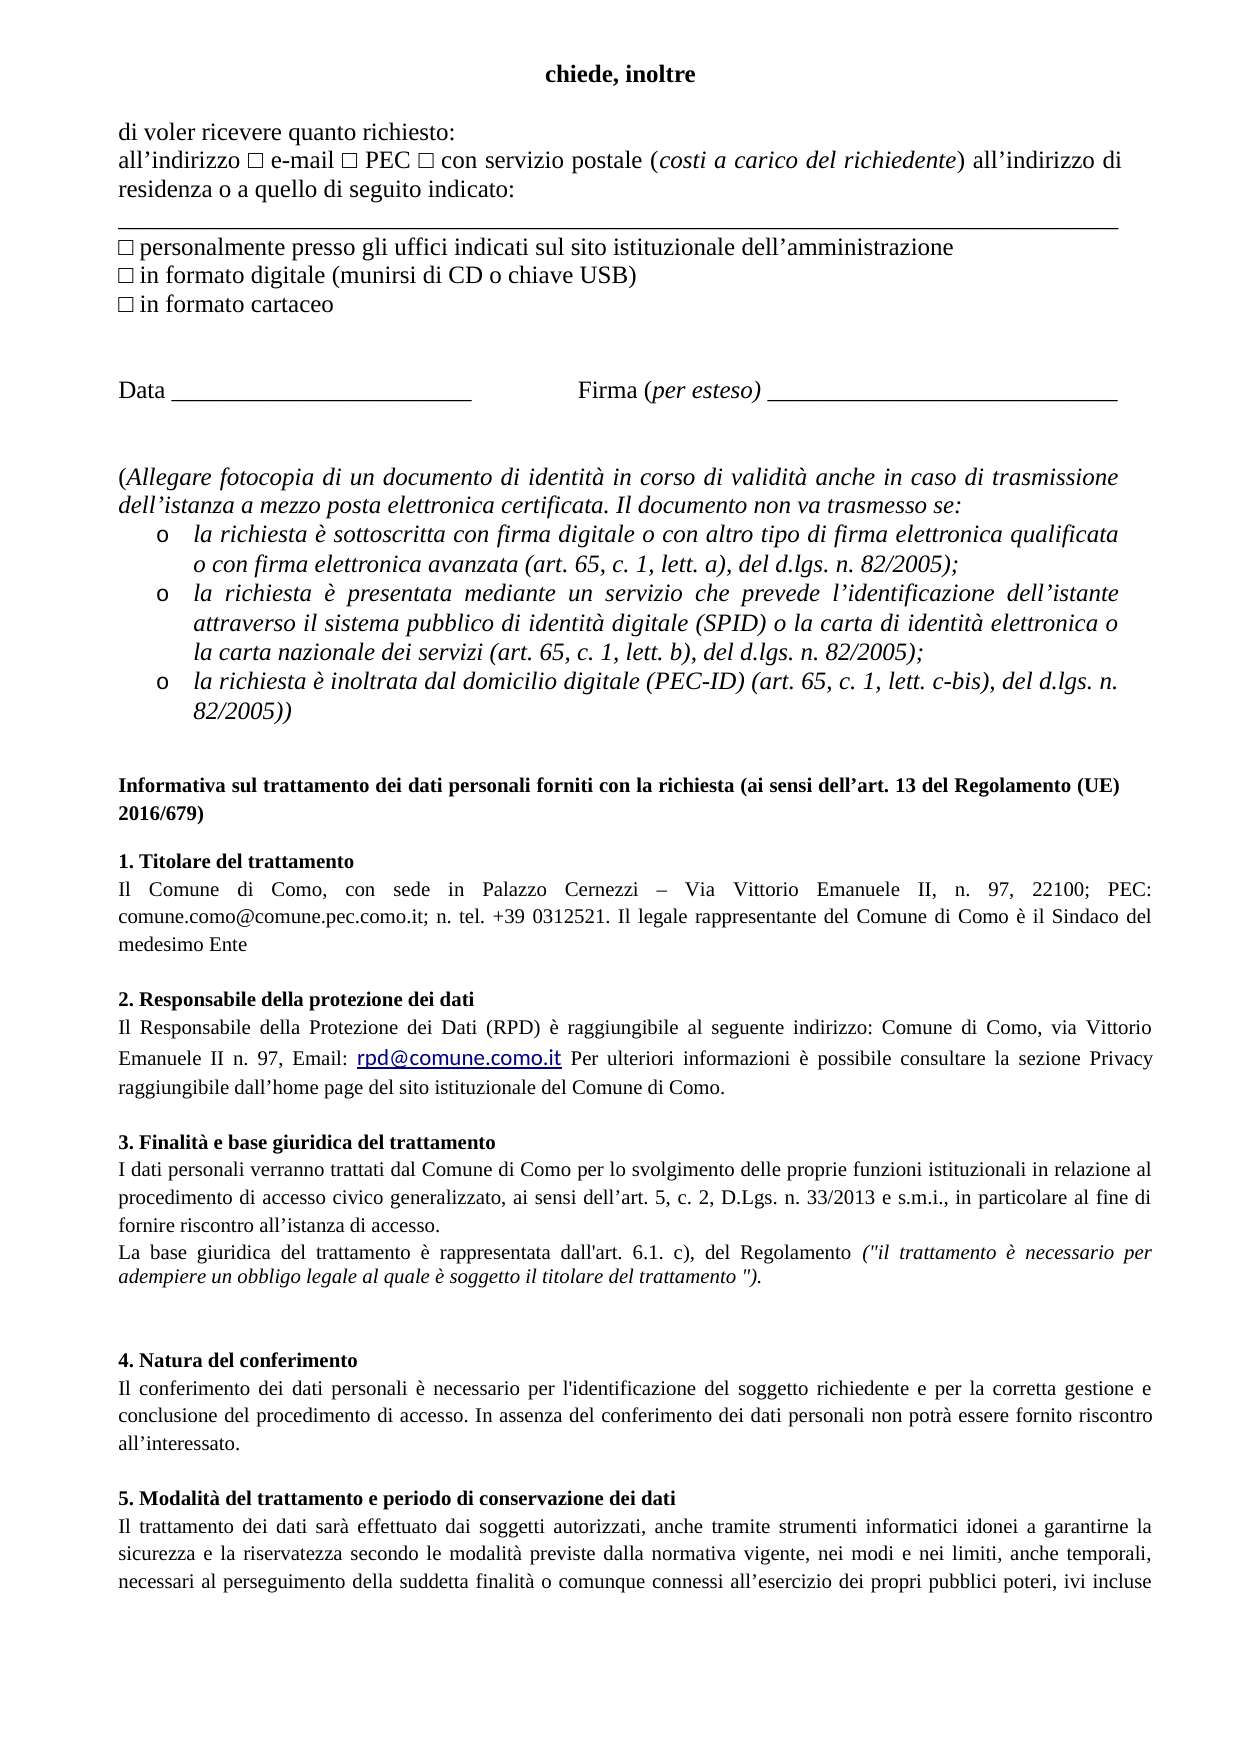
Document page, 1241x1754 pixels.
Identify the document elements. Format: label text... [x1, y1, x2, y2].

text 2. Responsabile della protezione dei dati [118, 987, 1154, 1011]
text all’indirizzo □ e-mail □ PEC □ con servizio postale (costi a carico del richiedente) all’indirizzo di residenza o a quello di seguito indicato: [118, 145, 1122, 203]
text □ personalmente presso gli uffici indicati sul sito istituzionale dell’amministrazione [118, 232, 1122, 260]
text Il trattamento dei dati sarà effettuato dai soggetti autorizzati, anche tramite strumenti informatici idonei a garantirne la sicurezza e la riservatezza secondo le modalità previste dalla normativa vigente, nei modi e nei limiti, anche temporali, necessari al perseguimento della suddetta finalità o comunque connessi all’esercizio dei propri pubblici poteri, ivi incluse [118, 1514, 1154, 1593]
text (Allegare fotocopia di un documento di identità in corso di validità anche in caso di trasmissione dell’istanza a mezzo posta elettronica certificata. Il documento non va trasmesso se: [118, 462, 1122, 519]
text 3. Finalità e base giuridica del trattamento [118, 1130, 1154, 1154]
text La base giuridica del trattamento è rappresentata dall'art. 6.1. c), del Regolamento ("il trattamento è necessario per adempiere un obbligo legale al quale è soggetto il titolare del trattamento "). [118, 1240, 1154, 1288]
text 1. Titolare del trattamento [118, 849, 1154, 873]
list la richiesta è sottoscritta con firma digitale o con altro tipo di firma elettronica qualificata o con firma elettronica avanzata (art. 65, c. 1, lett. a), del d.lgs. n. 82/2005); [156, 519, 1122, 578]
text I dati personali verranno trattati dal Comune di Como per lo svolgimento delle proprie funzioni istituzionali in relazione al procedimento di accesso civico generalizzato, ai sensi dell’art. 5, c. 2, D.Lgs. n. 33/2013 e s.m.i., in particolare al fine di fornire riscontro all’istanza di accesso. [118, 1157, 1154, 1237]
text Data ________________________ Firma (per esteso) ____________________________ [118, 375, 1122, 404]
text □ in formato digitale (munirsi di CD o chiave USB) [118, 260, 1122, 289]
text chiede, inoltre [118, 59, 1122, 88]
text di voler ricevere quanto richiesto: [118, 117, 1122, 145]
text Il conferimento dei dati personali è necessario per l'identificazione del soggetto richiedente e per la corretta gestione e conclusione del procedimento di accesso. In assenza del conferimento dei dati personali non potrà essere fornito riscontro all’interessato. [118, 1376, 1154, 1455]
text Il Responsabile della Protezione dei Dati (RPD) è raggiungibile al seguente indirizzo: Comune di Como, via Vittorio Emanuele II n. 97, Email: rpd@comune.como.it Per ulteriori informazioni è possibile consultare la sezione Privacy raggiungibile dall’home page del sito istituzionale del Comune di Como. [118, 1015, 1154, 1099]
text ________________________________________________________________________________ [118, 203, 1122, 232]
text □ in formato cartaceo [118, 289, 1122, 318]
text 5. Modalità del trattamento e periodo di conservazione dei dati [118, 1486, 1154, 1510]
list la richiesta è inoltrata dal domicilio digitale (PEC-ID) (art. 65, c. 1, lett. c-bis), del d.lgs. n. 82/2005)) [156, 666, 1122, 725]
text 4. Natura del conferimento [118, 1348, 1154, 1372]
list la richiesta è presentata mediante un servizio che prevede l’identificazione dell’istante attraverso il sistema pubblico di identità digitale (SPID) o la carta di identità elettronica o la carta nazionale dei servizi (art. 65, c. 1, lett. b), del d.lgs. n. 82/2005); [156, 578, 1122, 666]
text Informativa sul trattamento dei dati personali forniti con la richiesta (ai sensi dell’art. 13 del Regolamento (UE) 2016/679) [118, 773, 1122, 825]
text Il Comune di Como, con sede in Palazzo Cernezzi – Via Vittorio Emanuele II, n. 97, 22100; PEC: comune.como@comune.pec.como.it; n. tel. +39 0312521. Il legale rappresentante del Comune di Como è il Sindaco del medesimo Ente [118, 877, 1154, 956]
